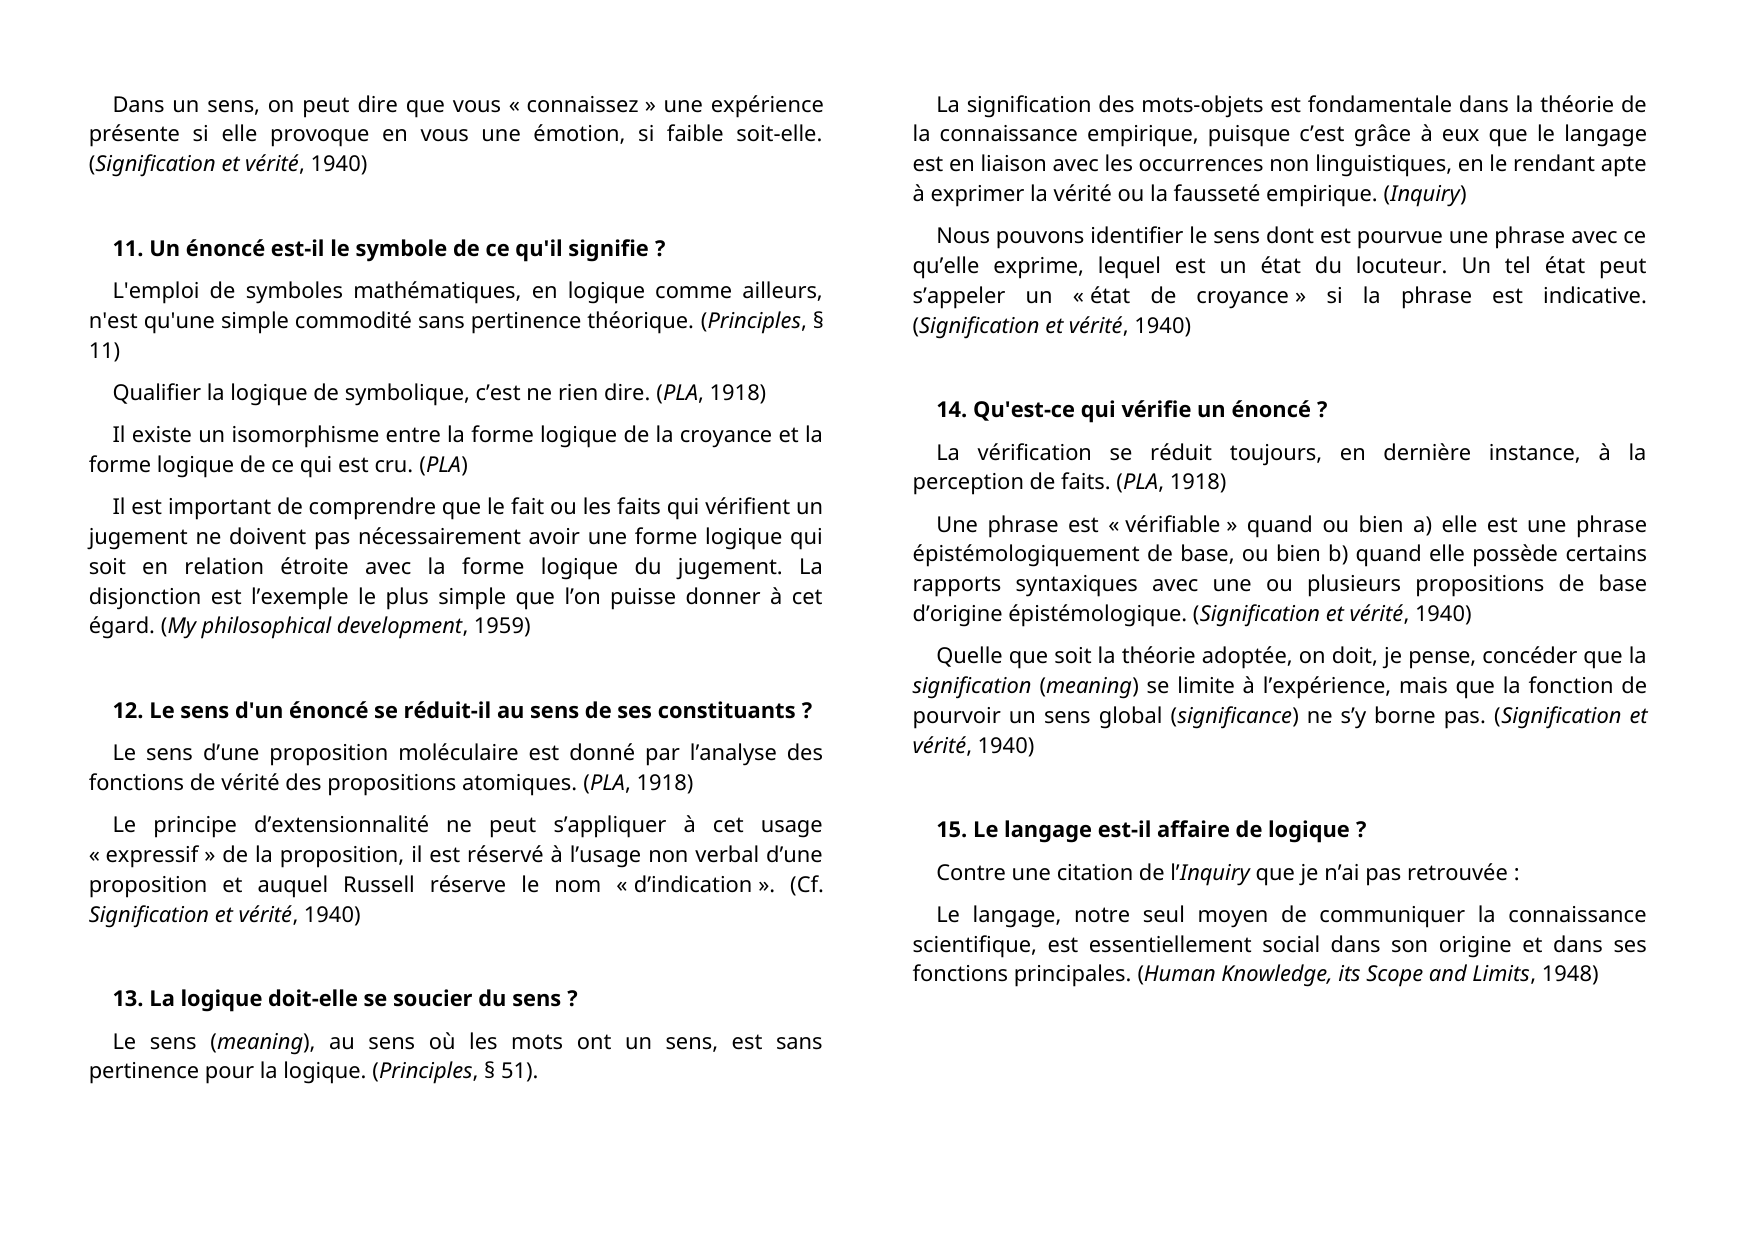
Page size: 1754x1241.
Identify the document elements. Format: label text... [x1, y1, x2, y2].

text Une phrase est « vérifiable » quand ou bien a) elle est une phrase épistémologiquement de base, ou bien b) quand elle possède certains rapports syntaxiques avec une ou plusieurs propositions de base d’origine épistémologique. (Signification et vérité, 1940) [912, 508, 1648, 628]
text Le sens (meaning), au sens où les mots ont un sens, est sans pertinence pour la logique. (Principles, § 51). [88, 1026, 824, 1085]
text 11. Un énoncé est-il le symbole de ce qu'il signifie ? [88, 233, 824, 262]
text Contre une citation de l’Inquiry que je n’ai pas retrouvée : [912, 856, 1648, 886]
text Le principe d’extensionnalité ne peut s’appliquer à cet usage « expressif » de la proposition, il est réservé à l’usage non verbal d’une proposition et auquel Russell réserve le nom « d’indication ». (Cf. Signification et vérité, 1940) [88, 809, 824, 928]
text Quelle que soit la théorie adoptée, on doit, je pense, concéder que la signification (meaning) se limite à l’expérience, mais que la fonction de pourvoir un sens global (significance) ne s’y borne pas. (Signification et vérité, 1940) [912, 640, 1648, 759]
text Le sens d’une proposition moléculaire est donné par l’analyse des fonctions de vérité des propositions atomiques. (PLA, 1918) [88, 737, 824, 797]
text 12. Le sens d'un énoncé se réduit-il au sens de ses constituants ? [88, 695, 824, 725]
text 14. Qu'est-ce qui vérifie un énoncé ? [912, 394, 1648, 424]
text La vérification se réduit toujours, en dernière instance, à la perception de faits. (PLA, 1918) [912, 436, 1648, 496]
text L'emploi de symboles mathématiques, en logique comme ailleurs, n'est qu'une simple commodité sans pertinence théorique. (Principles, § 11) [88, 275, 824, 364]
text Qualifier la logique de symbolique, c’est ne rien dire. (PLA, 1918) [88, 377, 824, 407]
text Dans un sens, on peut dire que vous « connaissez » une expérience présente si elle provoque en vous une émotion, si faible soit-elle. (Signification et vérité, 1940) [88, 88, 824, 178]
text 15. Le langage est-il affaire de logique ? [912, 814, 1648, 844]
text Nous pouvons identifier le sens dont est pourvue une phrase avec ce qu’elle exprime, lequel est un état du locuteur. Un tel état peut s’appeler un « état de croyance » si la phrase est indicative. (Signification et vérité, 1940) [912, 220, 1648, 339]
text Il existe un isomorphisme entre la forme logique de la croyance et la forme logique de ce qui est cru. (PLA) [88, 419, 824, 479]
text Le langage, notre seul moyen de communiquer la connaissance scientifique, est essentiellement social dans son origine et dans ses fonctions principales. (Human Knowledge, its Scope and Limits, 1948) [912, 899, 1648, 988]
text La signification des mots-objets est fondamentale dans la théorie de la connaissance empirique, puisque c’est grâce à eux que le langage est en liaison avec les occurrences non linguistiques, en le rendant apte à exprimer la vérité ou la fausseté empirique. (Inquiry) [912, 88, 1648, 208]
text Il est important de comprendre que le fait ou les faits qui vérifient un jugement ne doivent pas nécessairement avoir une forme logique qui soit en relation étroite avec la forme logique du jugement. La disjonction est l’exemple le plus simple que l’on puisse donner à cet égard. (My philosophical development, 1959) [88, 491, 824, 640]
text 13. La logique doit-elle se soucier du sens ? [88, 983, 824, 1013]
